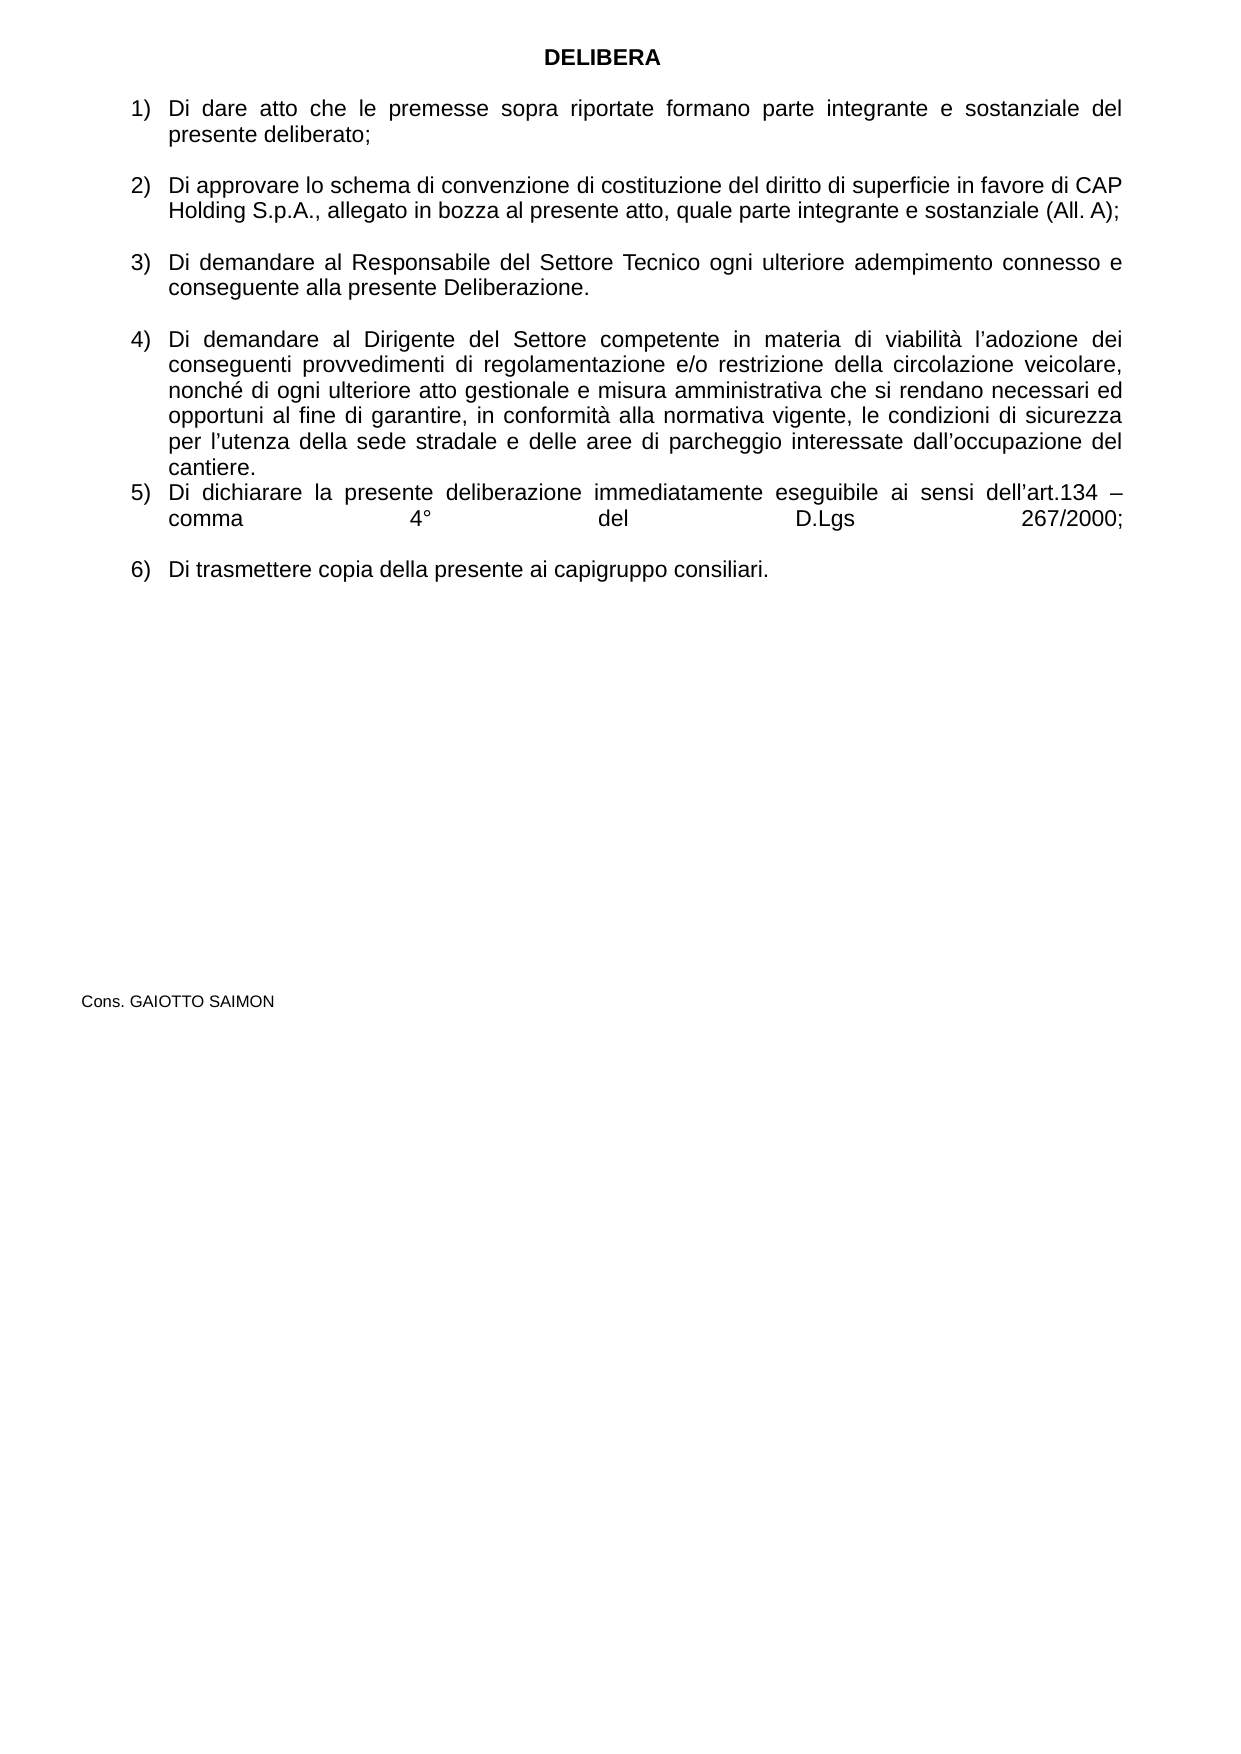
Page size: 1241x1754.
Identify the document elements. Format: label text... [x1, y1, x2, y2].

text Cons. GAIOTTO SAIMON [81, 992, 1123, 1011]
text DELIBERA [81, 44, 1123, 70]
list Di trasmettere copia della presente ai capigruppo consiliari. [131, 557, 1123, 582]
list Di demandare al Responsabile del Settore Tecnico ogni ulteriore adempimento connesso e conseguente alla presente Deliberazione. [131, 249, 1123, 301]
list Di dichiarare la presente deliberazione immediatamente eseguibile ai sensi dell’art.134 – comma 4° del D.Lgs 267/2000; [131, 480, 1123, 557]
list Di dare atto che le premesse sopra riportate formano parte integrante e sostanziale del presente deliberato; [131, 96, 1123, 147]
list Di approvare lo schema di convenzione di costituzione del diritto di superficie in favore di CAP Holding S.p.A., allegato in bozza al presente atto, quale parte integrante e sostanziale (All. A); [131, 172, 1123, 224]
list Di demandare al Dirigente del Settore competente in materia di viabilità l’adozione dei conseguenti provvedimenti di regolamentazione e/o restrizione della circolazione veicolare, nonché di ogni ulteriore atto gestionale e misura amministrativa che si rendano necessari ed opportuni al fine di garantire, in conformità alla normativa vigente, le condizioni di sicurezza per l’utenza della sede stradale e delle aree di parcheggio interessate dall’occupazione del cantiere. [131, 326, 1123, 480]
